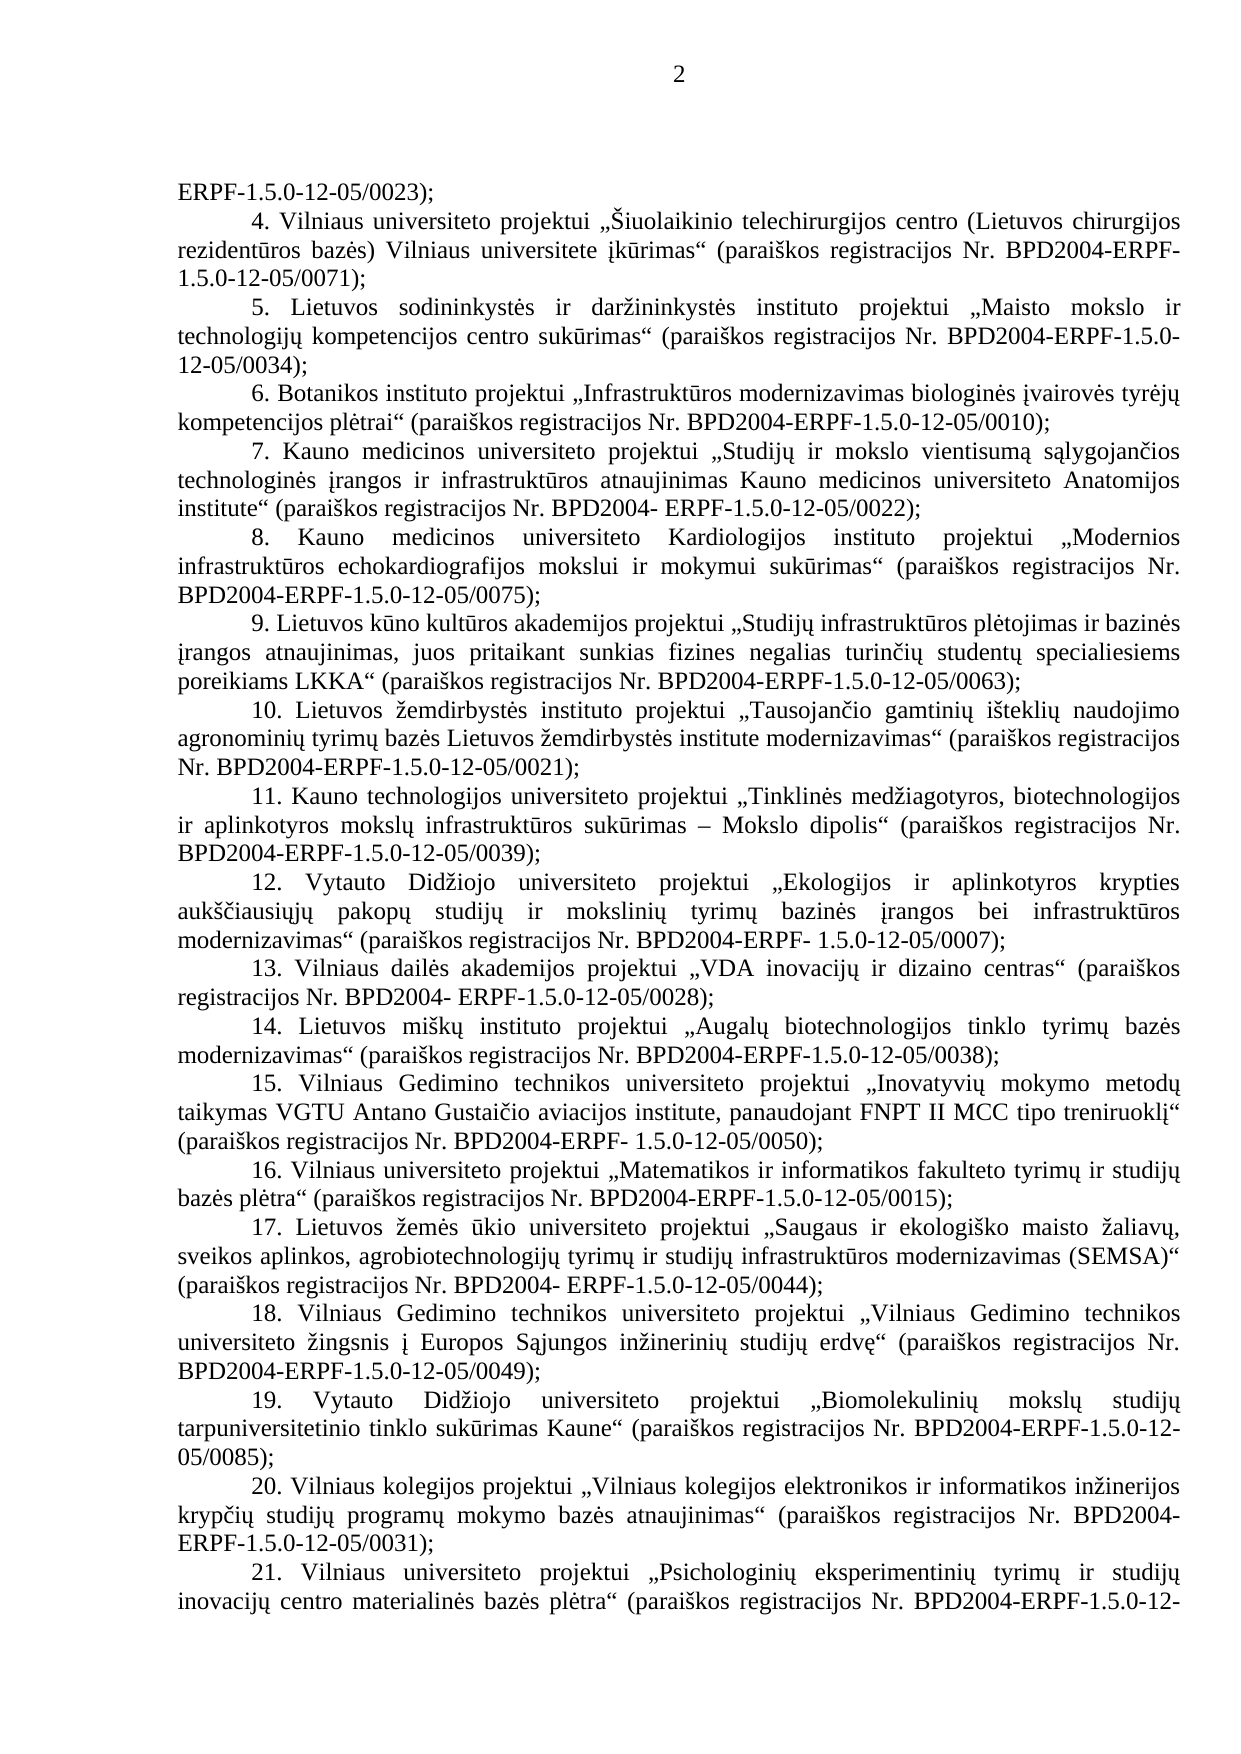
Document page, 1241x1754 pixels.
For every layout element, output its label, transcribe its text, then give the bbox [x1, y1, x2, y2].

text 18. Vilniaus Gedimino technikos universiteto projektui „Vilniaus Gedimino technikos universiteto žingsnis į Europos Sąjungos inžinerinių studijų erdvę“ (paraiškos registracijos Nr. BPD2004-ERPF-1.5.0-12-05/0049); [177, 1298, 1181, 1385]
text 7. Kauno medicinos universiteto projektui „Studijų ir mokslo vientisumą sąlygojančios technologinės įrangos ir infrastruktūros atnaujinimas Kauno medicinos universiteto Anatomijos institute“ (paraiškos registracijos Nr. BPD2004- ERPF-1.5.0-12-05/0022); [177, 436, 1181, 522]
text 16. Vilniaus universiteto projektui „Matematikos ir informatikos fakulteto tyrimų ir studijų bazės plėtra“ (paraiškos registracijos Nr. BPD2004-ERPF-1.5.0-12-05/0015); [177, 1155, 1181, 1212]
text 8. Kauno medicinos universiteto Kardiologijos instituto projektui „Modernios infrastruktūros echokardiografijos mokslui ir mokymui sukūrimas“ (paraiškos registracijos Nr. BPD2004-ERPF-1.5.0-12-05/0075); [177, 522, 1181, 608]
text 9. Lietuvos kūno kultūros akademijos projektui „Studijų infrastruktūros plėtojimas ir bazinės įrangos atnaujinimas, juos pritaikant sunkias fizines negalias turinčių studentų specialiesiems poreikiams LKKA“ (paraiškos registracijos Nr. BPD2004-ERPF-1.5.0-12-05/0063); [177, 608, 1181, 695]
text 14. Lietuvos miškų instituto projektui „Augalų biotechnologijos tinklo tyrimų bazės modernizavimas“ (paraiškos registracijos Nr. BPD2004-ERPF-1.5.0-12-05/0038); [177, 1011, 1181, 1068]
text 13. Vilniaus dailės akademijos projektui „VDA inovacijų ir dizaino centras“ (paraiškos registracijos Nr. BPD2004- ERPF-1.5.0-12-05/0028); [177, 953, 1181, 1011]
text 15. Vilniaus Gedimino technikos universiteto projektui „Inovatyvių mokymo metodų taikymas VGTU Antano Gustaičio aviacijos institute, panaudojant FNPT II MCC tipo treniruoklį“ (paraiškos registracijos Nr. BPD2004-ERPF- 1.5.0-12-05/0050); [177, 1068, 1181, 1155]
text 21. Vilniaus universiteto projektui „Psichologinių eksperimentinių tyrimų ir studijų inovacijų centro materialinės bazės plėtra“ (paraiškos registracijos Nr. BPD2004-ERPF-1.5.0-12- [177, 1557, 1181, 1615]
text 4. Vilniaus universiteto projektui „Šiuolaikinio telechirurgijos centro (Lietuvos chirurgijos rezidentūros bazės) Vilniaus universitete įkūrimas“ (paraiškos registracijos Nr. BPD2004-ERPF-1.5.0-12-05/0071); [177, 206, 1181, 292]
text 11. Kauno technologijos universiteto projektui „Tinklinės medžiagotyros, biotechnologijos ir aplinkotyros mokslų infrastruktūros sukūrimas – Mokslo dipolis“ (paraiškos registracijos Nr. BPD2004-ERPF-1.5.0-12-05/0039); [177, 781, 1181, 867]
text 19. Vytauto Didžiojo universiteto projektui „Biomolekulinių mokslų studijų tarpuniversitetinio tinklo sukūrimas Kaune“ (paraiškos registracijos Nr. BPD2004-ERPF-1.5.0-12-05/0085); [177, 1385, 1181, 1471]
text 5. Lietuvos sodininkystės ir daržininkystės instituto projektui „Maisto mokslo ir technologijų kompetencijos centro sukūrimas“ (paraiškos registracijos Nr. BPD2004-ERPF-1.5.0-12-05/0034); [177, 292, 1181, 378]
text 12. Vytauto Didžiojo universiteto projektui „Ekologijos ir aplinkotyros krypties aukščiausiųjų pakopų studijų ir mokslinių tyrimų bazinės įrangos bei infrastruktūros modernizavimas“ (paraiškos registracijos Nr. BPD2004-ERPF- 1.5.0-12-05/0007); [177, 867, 1181, 953]
text ERPF-1.5.0-12-05/0023); [177, 177, 1181, 206]
text 10. Lietuvos žemdirbystės instituto projektui „Tausojančio gamtinių išteklių naudojimo agronominių tyrimų bazės Lietuvos žemdirbystės institute modernizavimas“ (paraiškos registracijos Nr. BPD2004-ERPF-1.5.0-12-05/0021); [177, 695, 1181, 781]
text 6. Botanikos instituto projektui „Infrastruktūros modernizavimas biologinės įvairovės tyrėjų kompetencijos plėtrai“ (paraiškos registracijos Nr. BPD2004-ERPF-1.5.0-12-05/0010); [177, 378, 1181, 436]
text 20. Vilniaus kolegijos projektui „Vilniaus kolegijos elektronikos ir informatikos inžinerijos krypčių studijų programų mokymo bazės atnaujinimas“ (paraiškos registracijos Nr. BPD2004-ERPF-1.5.0-12-05/0031); [177, 1471, 1181, 1557]
text 17. Lietuvos žemės ūkio universiteto projektui „Saugaus ir ekologiško maisto žaliavų, sveikos aplinkos, agrobiotechnologijų tyrimų ir studijų infrastruktūros modernizavimas (SEMSA)“ (paraiškos registracijos Nr. BPD2004- ERPF-1.5.0-12-05/0044); [177, 1212, 1181, 1298]
